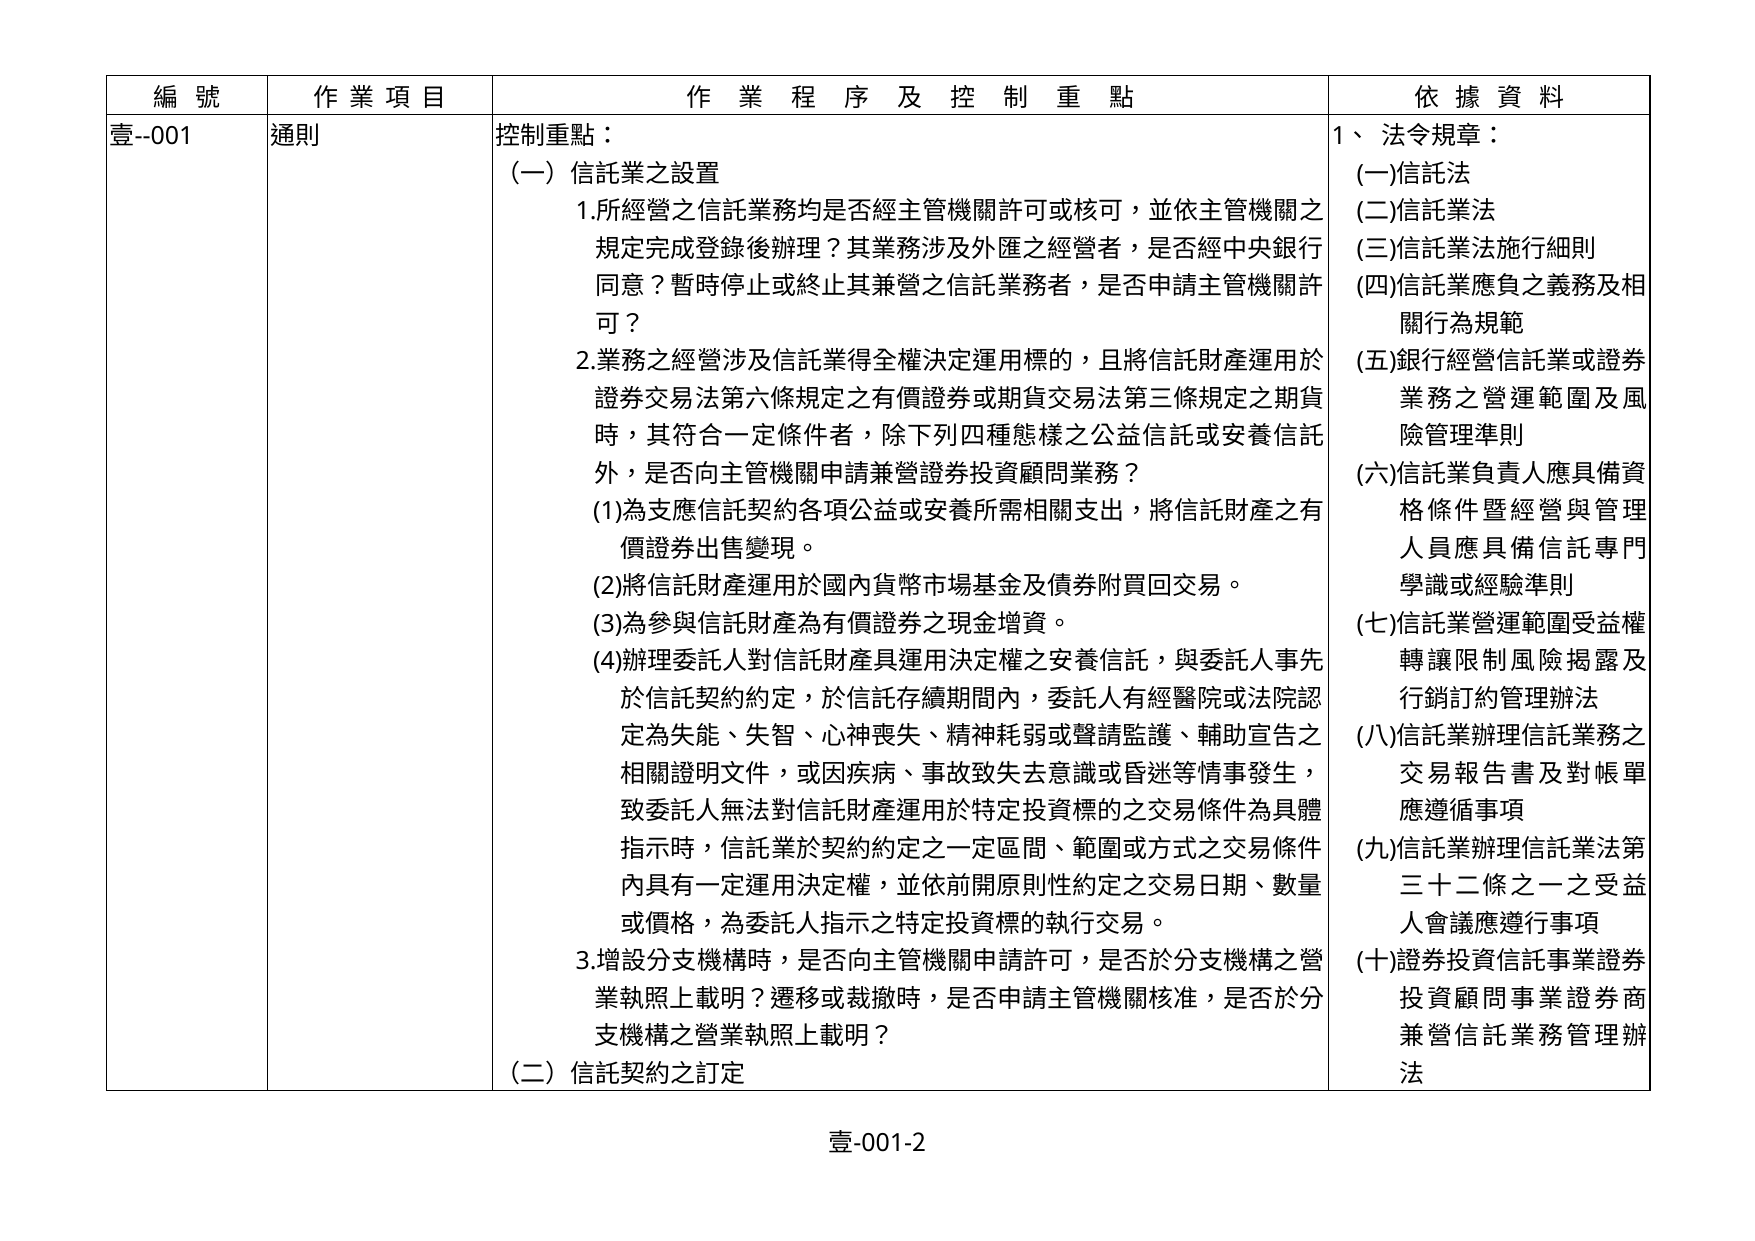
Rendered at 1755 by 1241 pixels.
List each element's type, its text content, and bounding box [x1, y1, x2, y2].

table_header [184, 0, 217, 17]
table_header 依 據 資 料 [1329, 76, 1649, 113]
table_cell 控制重點： （一）信託業之設置 1.所經營之信託業務均是否經主管機關許可或核可，並依主管機關之規定完成登錄後辦理？其業務涉及外匯之經營者，是否經中央銀行同意？暫時停止或終止其兼營之信託業務者，是否申請主管機關許可？ 2.業務之經營涉及信託業得全權決定運用標的，且將信託財產運用於證券交易法第六條規定之有價證券或期貨交易法第三條規定之期貨時，其符合一定條件者，除下列四種態樣之公益信託或安養信託外，是否向主管機關申請兼營證券投資顧問業務？ (1)為支應信託契約各項公益或安養所需相關支出，將信託財產之有價證券出售變現。 (2)將信託財產運用於國內貨幣市場基金及債券附買回交易。 (3)為參與信託財產為有價證券之現金增資。 (4)辦理委託人對信託財產具運用決定權之安養信託，與委託人事先於信託契約約定，於信託存續期間內，委託人有經醫院或法院認定為失能、失智、心神喪失、精神耗弱或聲請監護、輔助宣告之相關證明文件，或因疾病、事故致失去意識或昏迷等情事發生，致委託人無法對信託財產運用於特定投資標的之交易條件為具體指示時，信託業於契約約定之一定區間、範圍或方式之交易條件內具有一定運用決定權，並依前開原則性約定之交易日期、數量或價格，為委託人指示之特定投資標的執行交易。 3.增設分支機構時，是否向主管機關申請許可，是否於分支機構之營業執照上載明？遷移或裁撤時，是否申請主管機關核准，是否於分支機構之營業執照上載明？ （二）信託契約之訂定 [493, 115, 1328, 1089]
table_cell 通則 [268, 115, 492, 1089]
table_cell 法令規章： (一)信託法 (二)信託業法 (三)信託業法施行細則 (四)信託業應負之義務及相關行為規範 (五)銀行經營信託業或證券業務之營運範圍及風險管理準則 (六)信託業負責人應具備資格條件暨經營與管理人員應具備信託專門學識或經驗準則 (七)信託業營運範圍受益權轉讓限制風險揭露及行銷訂約管理辦法 (八)信託業辦理信託業務之交易報告書及對帳單應遵循事項 (九)信託業辦理信託業法第三十二條之一之受益人會議應遵行事項 (十)證券投資信託事業證券投資顧問事業證券商兼營信託業務管理辦法 [1329, 115, 1649, 1089]
table_header 編 號 [107, 76, 267, 113]
table_header 作 業 項 目 [268, 76, 492, 113]
table_header 作 業 程 序 及 控 制 重 點 [493, 76, 1328, 113]
table_cell 壹--001 [107, 115, 267, 1089]
